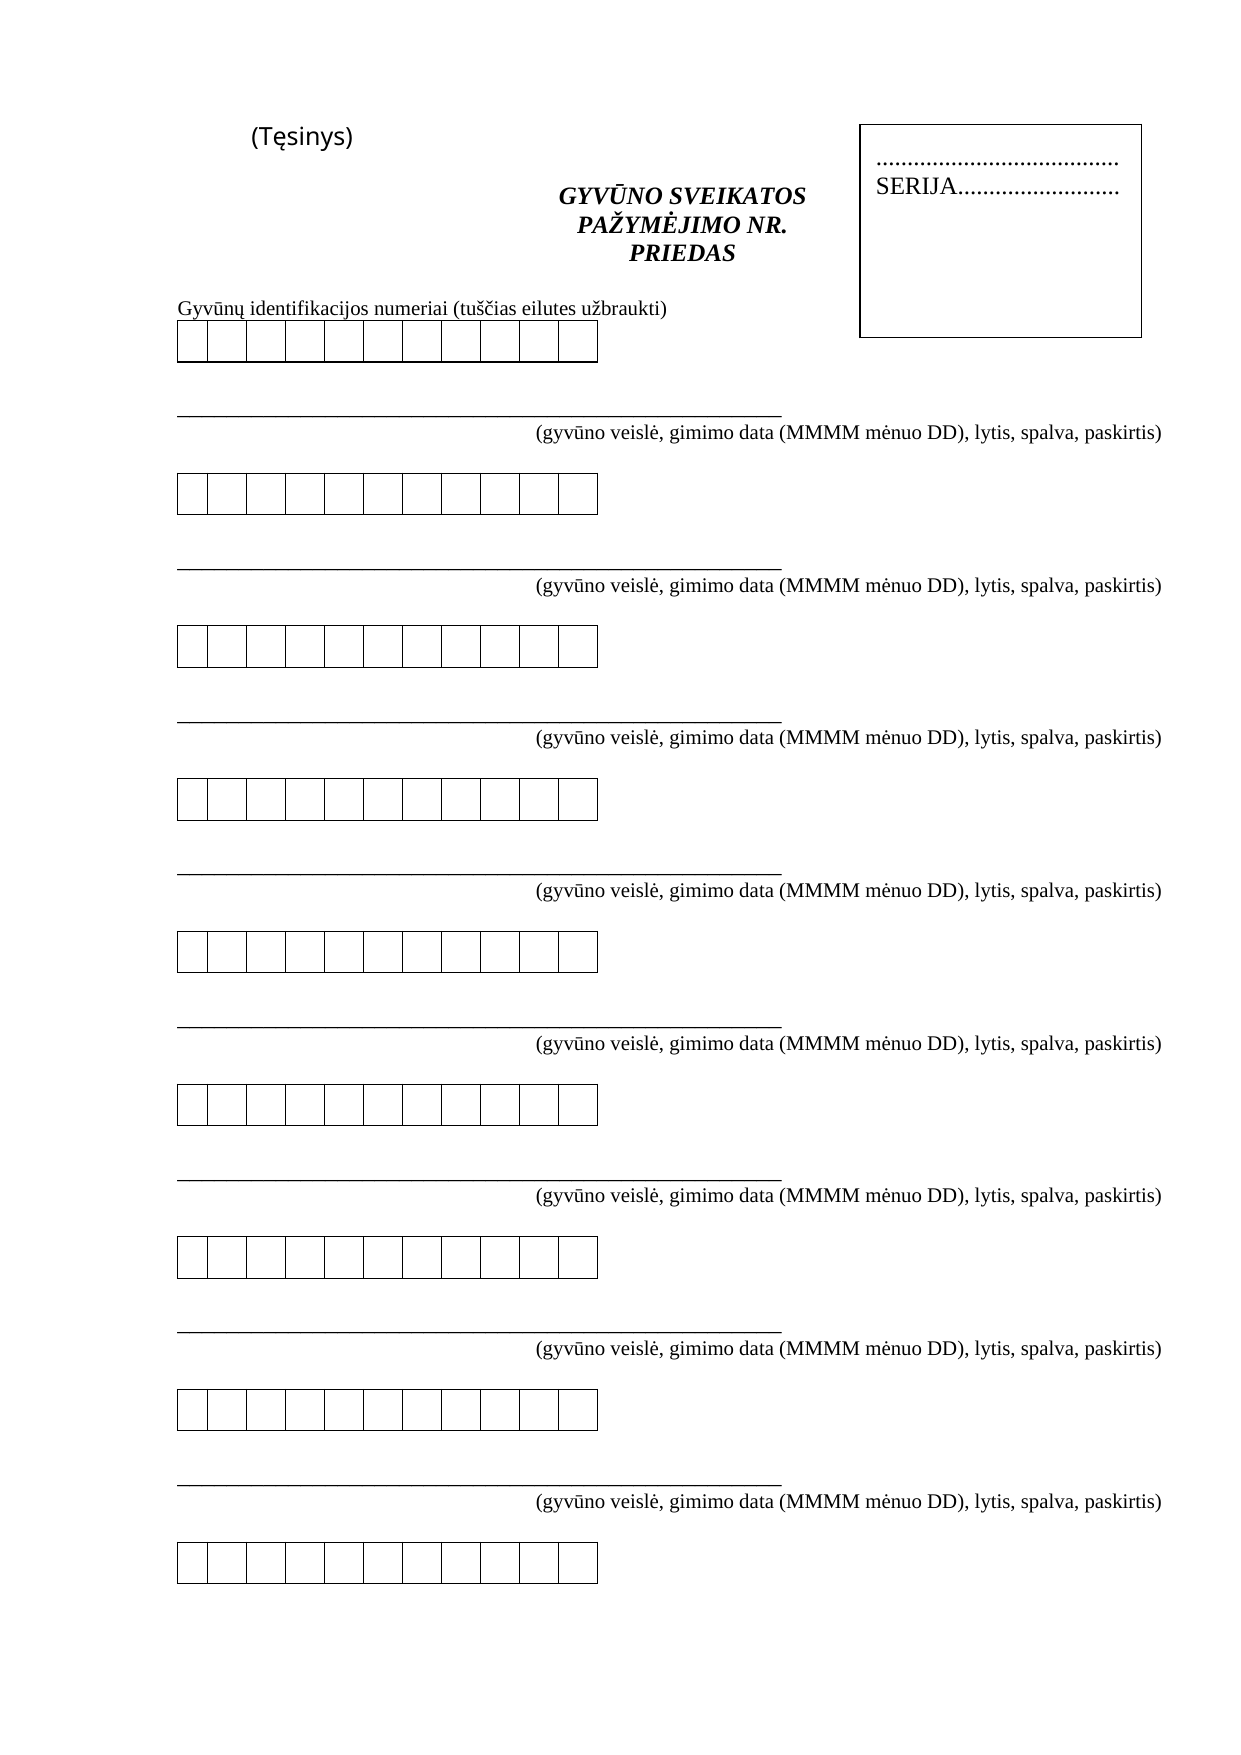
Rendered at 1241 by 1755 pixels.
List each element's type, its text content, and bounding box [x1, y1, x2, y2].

table_header [247, 321, 285, 361]
text PRIEDAS [177, 238, 859, 267]
text (gyvūno veislė, gimimo data (MMMM mėnuo DD), lytis, spalva, paskirtis) [177, 725, 1162, 749]
table_header [442, 932, 480, 972]
table_header [208, 779, 246, 819]
table_header [520, 1390, 558, 1430]
table_header [247, 1390, 285, 1430]
table_header [286, 626, 324, 667]
table_header [178, 1085, 207, 1125]
table_header [208, 626, 246, 667]
text (gyvūno veislė, gimimo data (MMMM mėnuo DD), lytis, spalva, paskirtis) [177, 1031, 1162, 1055]
text ....................................... [876, 142, 1126, 171]
table_header [247, 474, 285, 514]
table_header [247, 1543, 285, 1583]
text [1142, 210, 1190, 238]
table_header [559, 474, 597, 514]
table_header [442, 779, 480, 819]
table_header [364, 779, 402, 819]
table_header [481, 932, 519, 972]
text PAŽYMĖJIMO NR. [177, 210, 859, 238]
table_header [325, 1085, 363, 1125]
table_header [559, 321, 597, 361]
table_header [286, 321, 324, 361]
text GYVŪNO SVEIKATOS [177, 181, 859, 210]
table_header [442, 1237, 480, 1278]
table_header [325, 474, 363, 514]
table_header [286, 1237, 324, 1278]
text (gyvūno veislė, gimimo data (MMMM mėnuo DD), lytis, spalva, paskirtis) [177, 573, 1162, 597]
table_header [364, 626, 402, 667]
table_header [442, 321, 480, 361]
table_header [559, 1237, 597, 1278]
table_header [364, 932, 402, 972]
table_header [364, 1543, 402, 1583]
table_header [481, 321, 519, 361]
table_header [481, 626, 519, 667]
text [1142, 238, 1190, 267]
table_header [208, 1543, 246, 1583]
table_header [442, 1390, 480, 1430]
table_header [403, 1085, 441, 1125]
table_header [364, 1085, 402, 1125]
table_header [247, 1085, 285, 1125]
table_header [403, 1390, 441, 1430]
table_header [559, 1543, 597, 1583]
text (gyvūno veislė, gimimo data (MMMM mėnuo DD), lytis, spalva, paskirtis) [177, 420, 1162, 444]
text (Tęsinys) [177, 118, 1190, 152]
table_header [178, 626, 207, 667]
table_header [559, 1085, 597, 1125]
table_header [442, 626, 480, 667]
table_header [325, 1237, 363, 1278]
text (gyvūno veislė, gimimo data (MMMM mėnuo DD), lytis, spalva, paskirtis) [177, 1489, 1162, 1513]
table_header [520, 474, 558, 514]
table_header [247, 932, 285, 972]
table_header [403, 1543, 441, 1583]
table_header [442, 1085, 480, 1125]
table_header [247, 779, 285, 819]
text (gyvūno veislė, gimimo data (MMMM mėnuo DD), lytis, spalva, paskirtis) [177, 878, 1162, 902]
table_header [325, 321, 363, 361]
table_header [286, 779, 324, 819]
table_header [178, 779, 207, 819]
table_header [559, 1390, 597, 1430]
table_header [208, 932, 246, 972]
table_header [442, 474, 480, 514]
table_header [481, 1085, 519, 1125]
table_header [403, 932, 441, 972]
table_header [178, 1390, 207, 1430]
table_header [286, 474, 324, 514]
table_header [559, 932, 597, 972]
table_header [178, 474, 207, 514]
table_header [178, 1237, 207, 1278]
table_header [403, 474, 441, 514]
table_header [325, 1543, 363, 1583]
table_header [364, 474, 402, 514]
table_header [286, 1543, 324, 1583]
text SERIJA.......................... [876, 171, 1126, 199]
table_header [481, 1237, 519, 1278]
table_header [481, 1390, 519, 1430]
table_header [520, 1085, 558, 1125]
table_header [364, 321, 402, 361]
table_header [559, 626, 597, 667]
table_header [208, 321, 246, 361]
table_header [286, 1390, 324, 1430]
table_header [403, 321, 441, 361]
table_header [520, 626, 558, 667]
table_header [520, 779, 558, 819]
table_header [247, 1237, 285, 1278]
table_header [520, 1543, 558, 1583]
table_header [247, 626, 285, 667]
table_header [208, 474, 246, 514]
table_header [403, 626, 441, 667]
table_header [403, 779, 441, 819]
table_header [286, 932, 324, 972]
table_header [178, 321, 207, 361]
table_header [559, 779, 597, 819]
table_header [520, 1237, 558, 1278]
table_header [208, 1390, 246, 1430]
table_header [364, 1390, 402, 1430]
table_header [208, 1237, 246, 1278]
table_header [364, 1237, 402, 1278]
table_header [481, 1543, 519, 1583]
text (gyvūno veislė, gimimo data (MMMM mėnuo DD), lytis, spalva, paskirtis) [177, 1336, 1162, 1360]
table_header [403, 1237, 441, 1278]
table_header [325, 932, 363, 972]
table_header [325, 779, 363, 819]
table_header [325, 626, 363, 667]
table_header [286, 1085, 324, 1125]
table_header [208, 1085, 246, 1125]
table_header [481, 779, 519, 819]
table_header [520, 321, 558, 361]
text (gyvūno veislė, gimimo data (MMMM mėnuo DD), lytis, spalva, paskirtis) [177, 1183, 1162, 1207]
table_header [178, 932, 207, 972]
table_header [325, 1390, 363, 1430]
table_header [520, 932, 558, 972]
table_header [442, 1543, 480, 1583]
table_header [481, 474, 519, 514]
text Gyvūnų identifikacijos numeriai (tuščias eilutes užbraukti) [177, 296, 859, 320]
text [1142, 181, 1190, 210]
table_header [178, 1543, 207, 1583]
